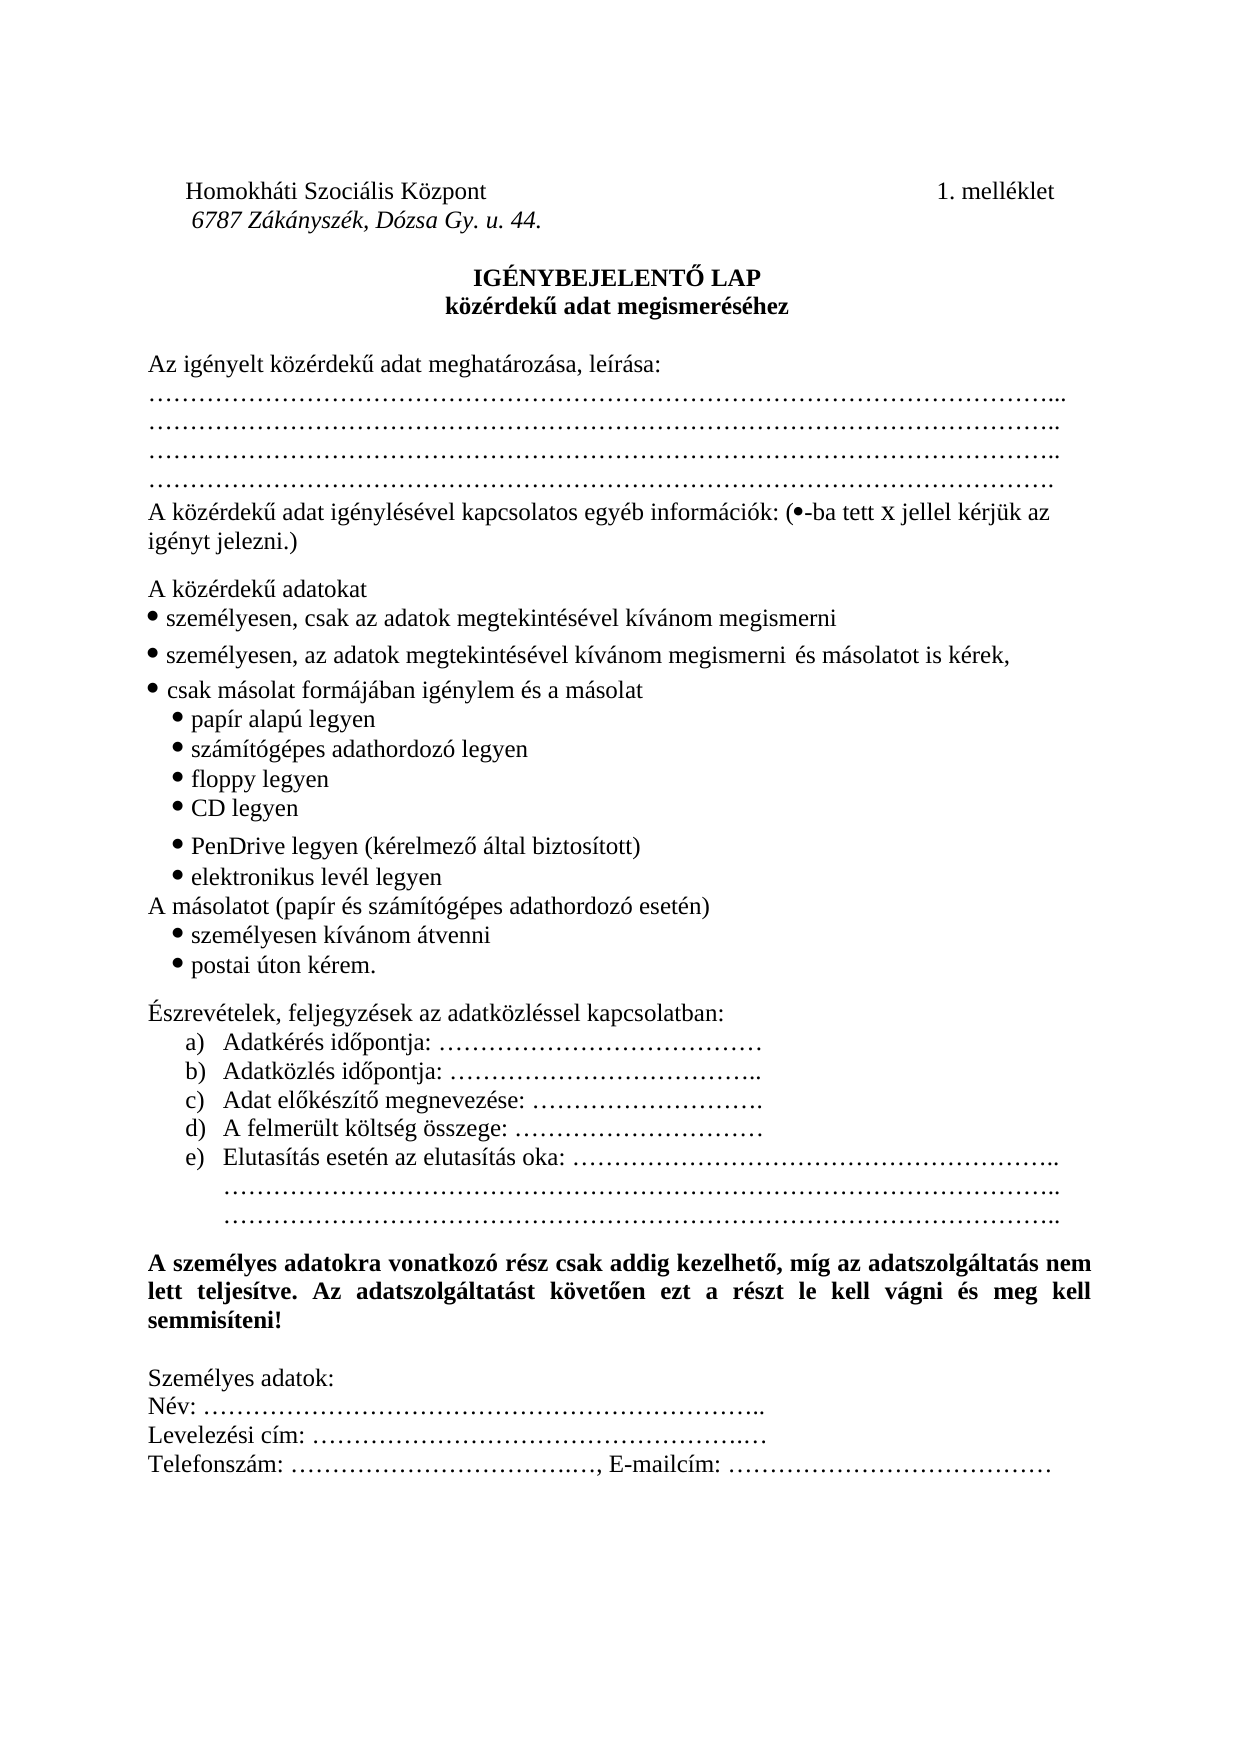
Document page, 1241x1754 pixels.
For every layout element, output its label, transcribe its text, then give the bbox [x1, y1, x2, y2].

text Az igényelt közérdekű adat meghatározása, leírása: [148, 349, 1093, 378]
text  személyesen, csak az adatok megtekintésével kívánom megismerni [148, 603, 1093, 632]
text ……………………………………………………………………………………….. [223, 1171, 1093, 1200]
text  PenDrive legyen (kérelmező által biztosított) [148, 823, 1093, 862]
list A felmerült költség összege: ………………………… [185, 1113, 1093, 1142]
text  postai úton kérem. [148, 950, 1093, 979]
text  papír alapú legyen [148, 704, 1093, 734]
text  floppy legyen [148, 764, 1093, 793]
text A másolatot (papír és számítógépes adathordozó esetén) [148, 891, 1093, 920]
text Név: ………………………………………………………….. [148, 1391, 1093, 1420]
text ……………………………………………………………………………………….. [223, 1200, 1093, 1228]
text Levelezési cím: …………………………………………….… [148, 1420, 1093, 1449]
text  csak másolat formájában igénylem és a másolat [148, 671, 1093, 704]
list Adat előkészítő megnevezése: ………………………. [185, 1085, 1093, 1113]
text  elektronikus levél legyen [148, 862, 1093, 891]
text Személyes adatok: [148, 1363, 1093, 1391]
text ………………………………………………………………………………………………...………………………………………………………………………………………………..………………………………………………………………………………………………..………………………………………………………………………………………………. [148, 378, 1093, 493]
text  számítógépes adathordozó legyen [148, 734, 1093, 764]
list Adatközlés időpontja: ……………………………….. [185, 1056, 1093, 1085]
text  személyesen, az adatok megtekintésével kívánom megismerni és másolatot is kérek, [148, 632, 1093, 671]
text A közérdekű adatokat [148, 574, 1093, 603]
text IGÉNYBEJELENTŐ LAP [148, 263, 1093, 291]
text A közérdekű adat igénylésével kapcsolatos egyéb információk: (-ba tett x jellel kérjük az igényt jelezni.) [148, 493, 1093, 555]
text  CD legyen [148, 793, 1093, 823]
text Homokháti Szociális Központ 1. melléklet [148, 176, 1093, 205]
text  személyesen kívánom átvenni [148, 920, 1093, 950]
list Adatkérés időpontja: ………………………………… [185, 1027, 1093, 1056]
text közérdekű adat megismeréséhez [148, 291, 1093, 320]
text Telefonszám: …………………………….…, E-mailcím: ………………………………… [148, 1449, 1093, 1478]
text Észrevételek, feljegyzések az adatközléssel kapcsolatban: [148, 998, 1093, 1027]
text 6787 Zákányszék, Dózsa Gy. u. 44. [148, 205, 1093, 234]
text A személyes adatokra vonatkozó rész csak addig kezelhető, míg az adatszolgáltatás nem lett teljesítve. Az adatszolgáltatást követően ezt a részt le kell vágni és meg kell semmisíteni! [148, 1248, 1093, 1334]
list Elutasítás esetén az elutasítás oka: ………………………………………………….. [185, 1142, 1093, 1171]
